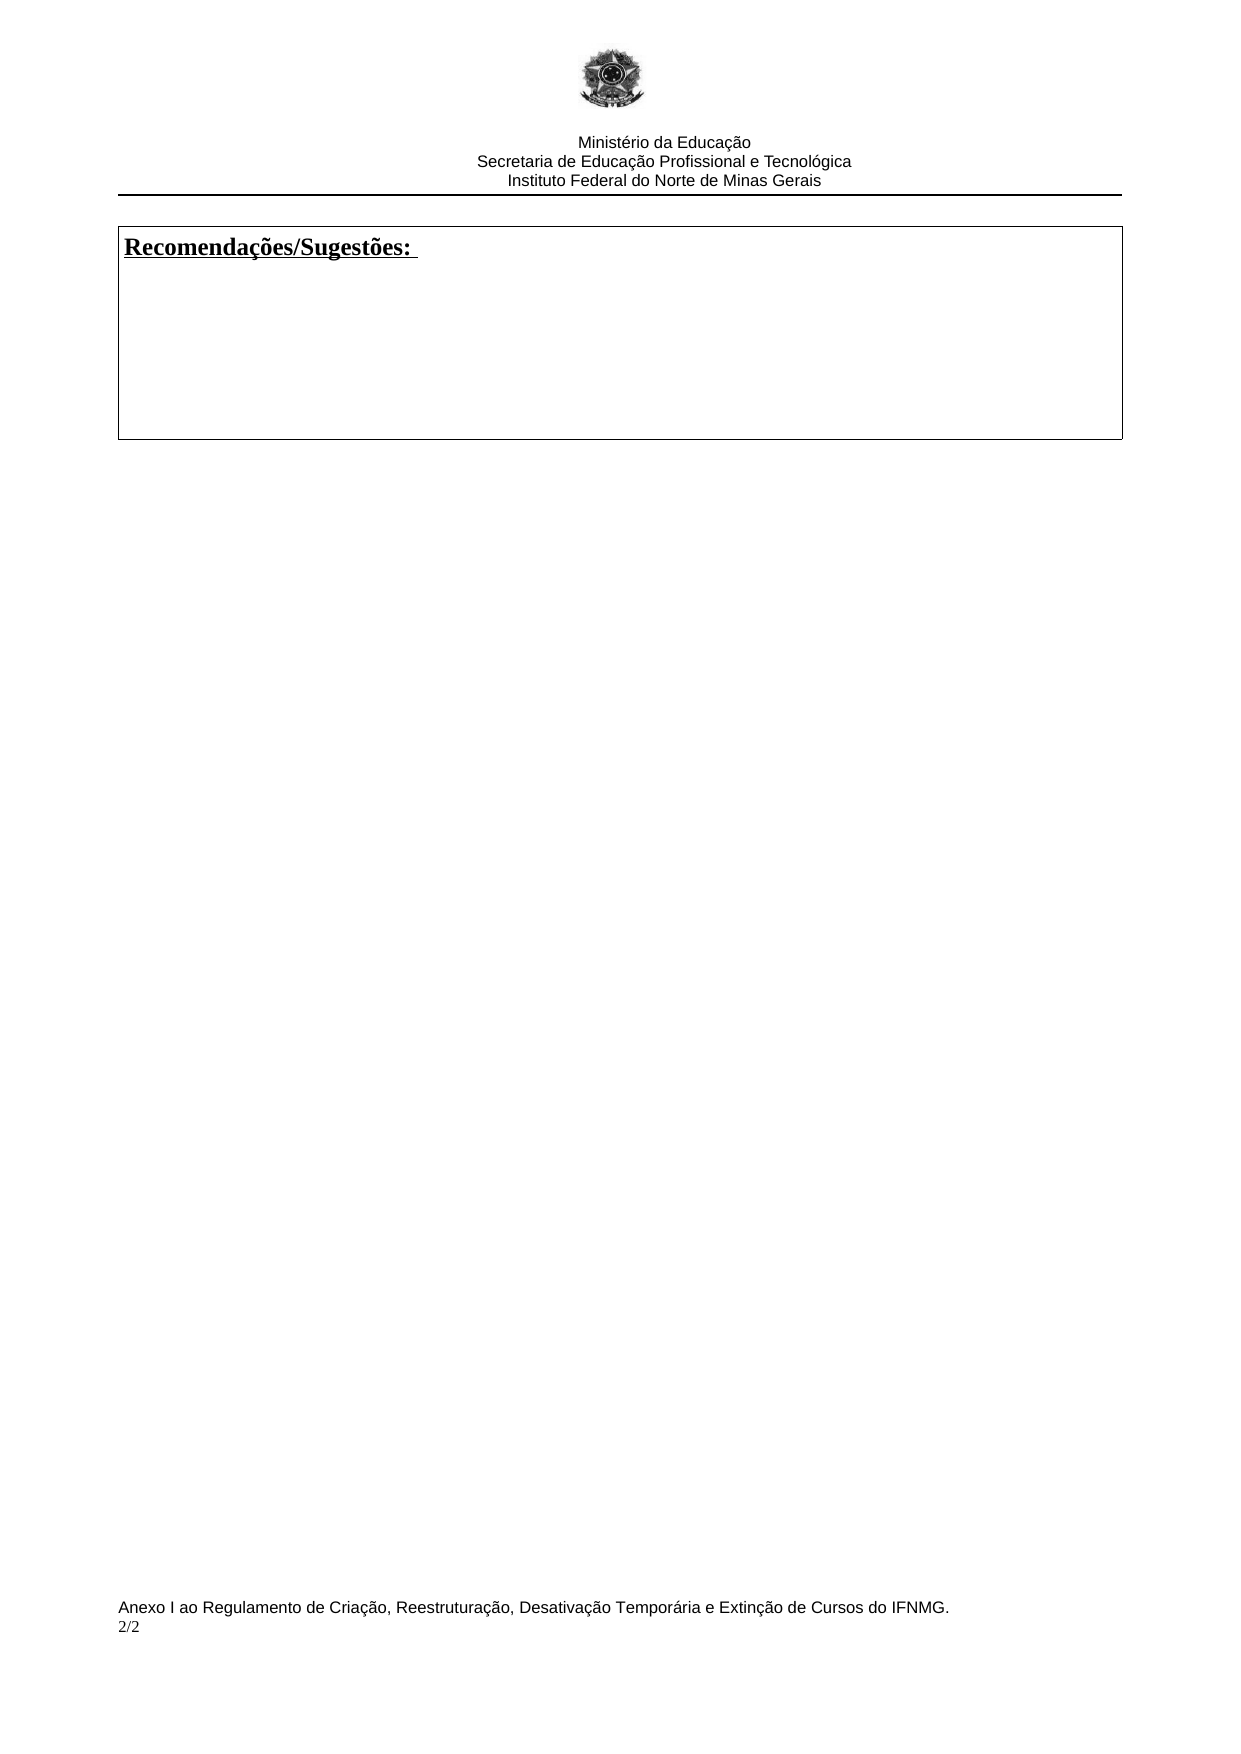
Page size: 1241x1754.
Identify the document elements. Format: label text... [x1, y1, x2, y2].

table_header Recomendações/Sugestões: [119, 227, 1122, 438]
